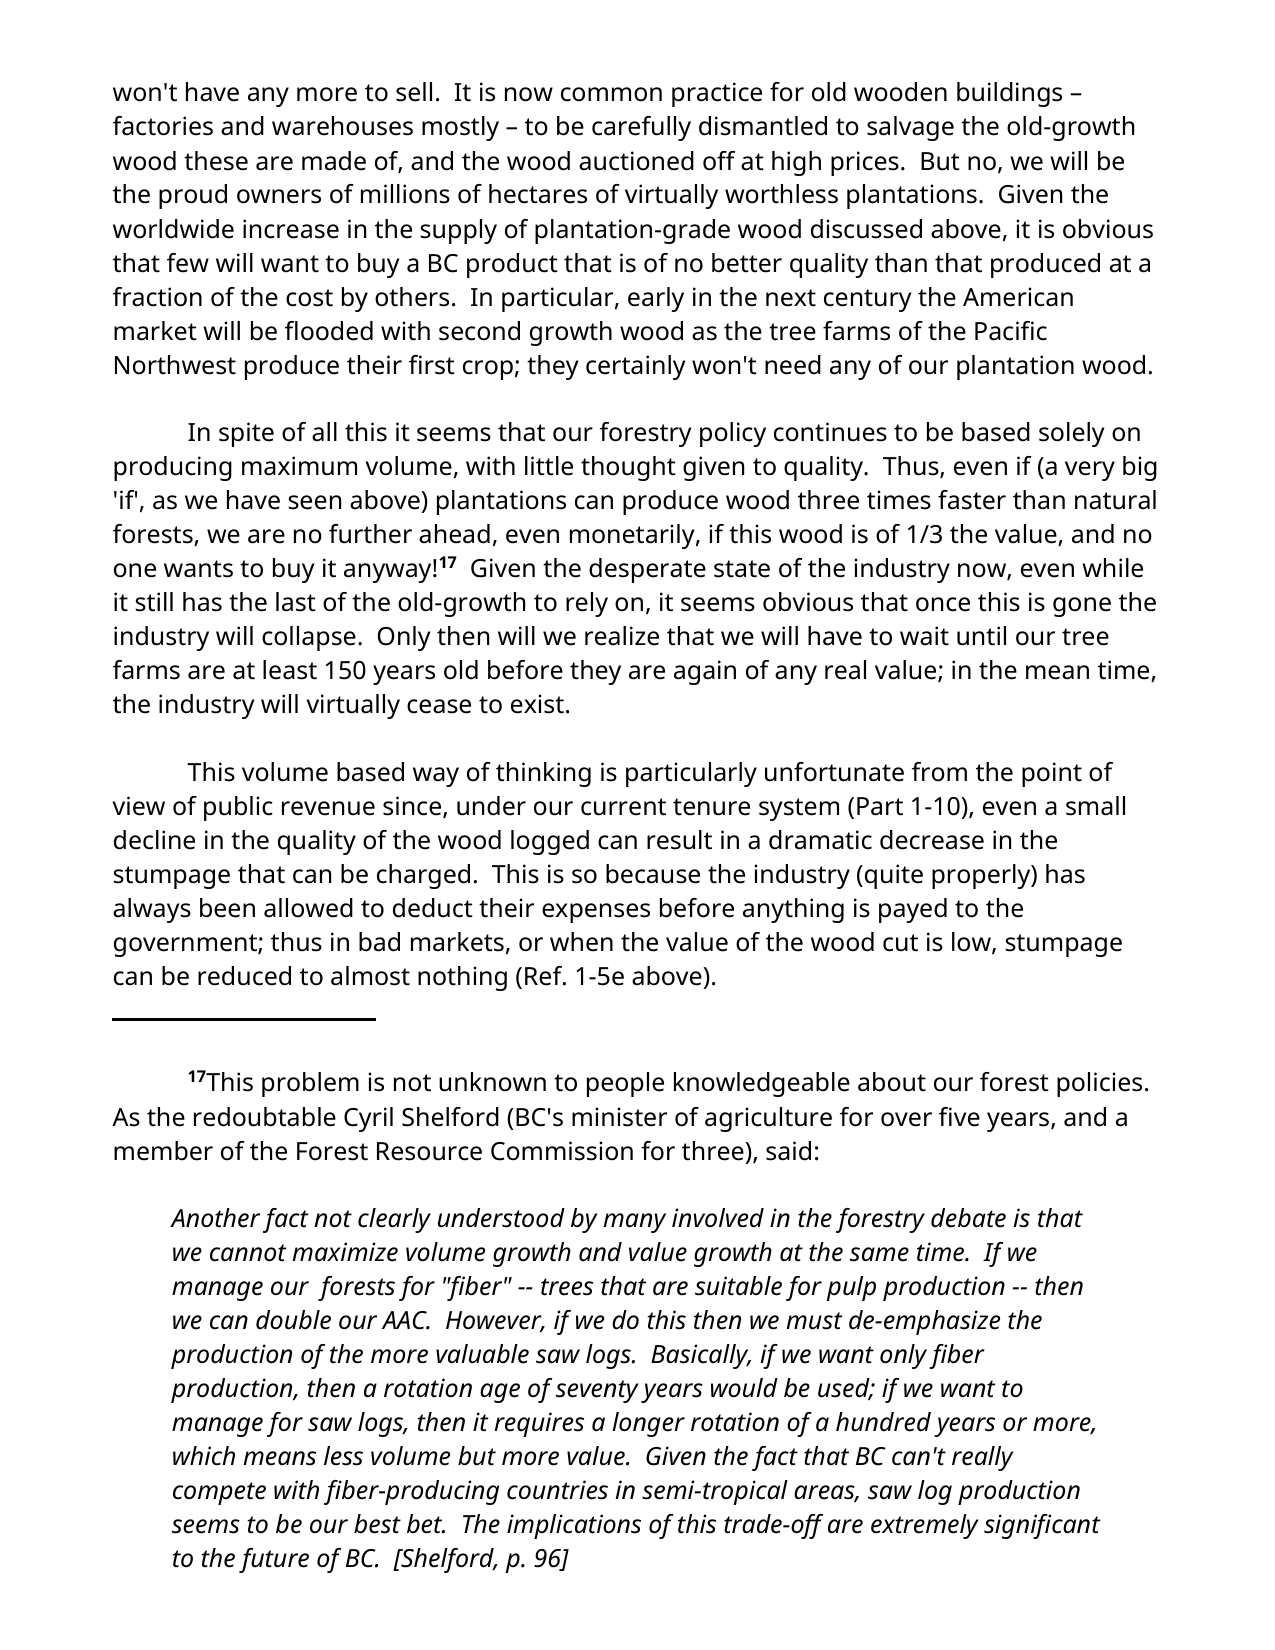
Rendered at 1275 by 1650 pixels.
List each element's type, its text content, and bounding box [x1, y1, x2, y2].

text In spite of all this it seems that our forestry policy continues to be based solely on producing maximum volume, with little thought given to quality. Thus, even if (a very big 'if', as we have seen above) plantations can produce wood three times faster than natural forests, we are no further ahead, even monetarily, if this wood is of 1/3 the value, and no one wants to buy it anyway! Given the desperate state of the industry now, even while it still has the last of the old-growth to rely on, it seems obvious that once this is gone the industry will collapse. Only then will we realize that we will have to wait until our tree farms are at least 150 years old before they are again of any real value; in the mean time, the industry will virtually cease to exist. [112, 414, 1162, 721]
text This volume based way of thinking is particularly unfortunate from the point of view of public revenue since, under our current tenure system (Part 1-10), even a small decline in the quality of the wood logged can result in a dramatic decrease in the stumpage that can be charged. This is so because the industry (quite properly) has always been allowed to deduct their expenses before anything is payed to the government; thus in bad markets, or when the value of the wood cut is low, stumpage can be reduced to almost nothing (Ref. 1-5e above). [112, 754, 1162, 993]
text Another fact not clearly understood by many involved in the forestry debate is that we cannot maximize volume growth and value growth at the same time. If we manage our forests for "fiber" -- trees that are suitable for pulp production -- then we can double our AAC. However, if we do this then we must de-emphasize the production of the more valuable saw logs. Basically, if we want only fiber production, then a rotation age of seventy years would be used; if we want to manage for saw logs, then it requires a longer rotation of a hundred years or more, which means less volume but more value. Given the fact that BC can't really compete with fiber-producing countries in semi-tropical areas, saw log production seems to be our best bet. The implications of this trade-off are extremely significant to the future of BC. [Shelford, p. 96] [172, 1200, 1103, 1575]
text This problem is not unknown to people knowledgeable about our forest policies. As the redoubtable Cyril Shelford (BC's minister of agriculture for over five years, and a member of the Forest Resource Commission for three), said: [112, 1065, 1162, 1167]
text won't have any more to sell. It is now common practice for old wooden buildings – factories and warehouses mostly – to be carefully dismantled to salvage the old-growth wood these are made of, and the wood auctioned off at high prices. But no, we will be the proud owners of millions of hectares of virtually worthless plantations. Given the worldwide increase in the supply of plantation-grade wood discussed above, it is obvious that few will want to buy a BC product that is of no better quality than that produced at a fraction of the cost by others. In particular, early in the next century the American market will be flooded with second growth wood as the tree farms of the Pacific Northwest produce their first crop; they certainly won't need any of our plantation wood. [112, 75, 1162, 382]
